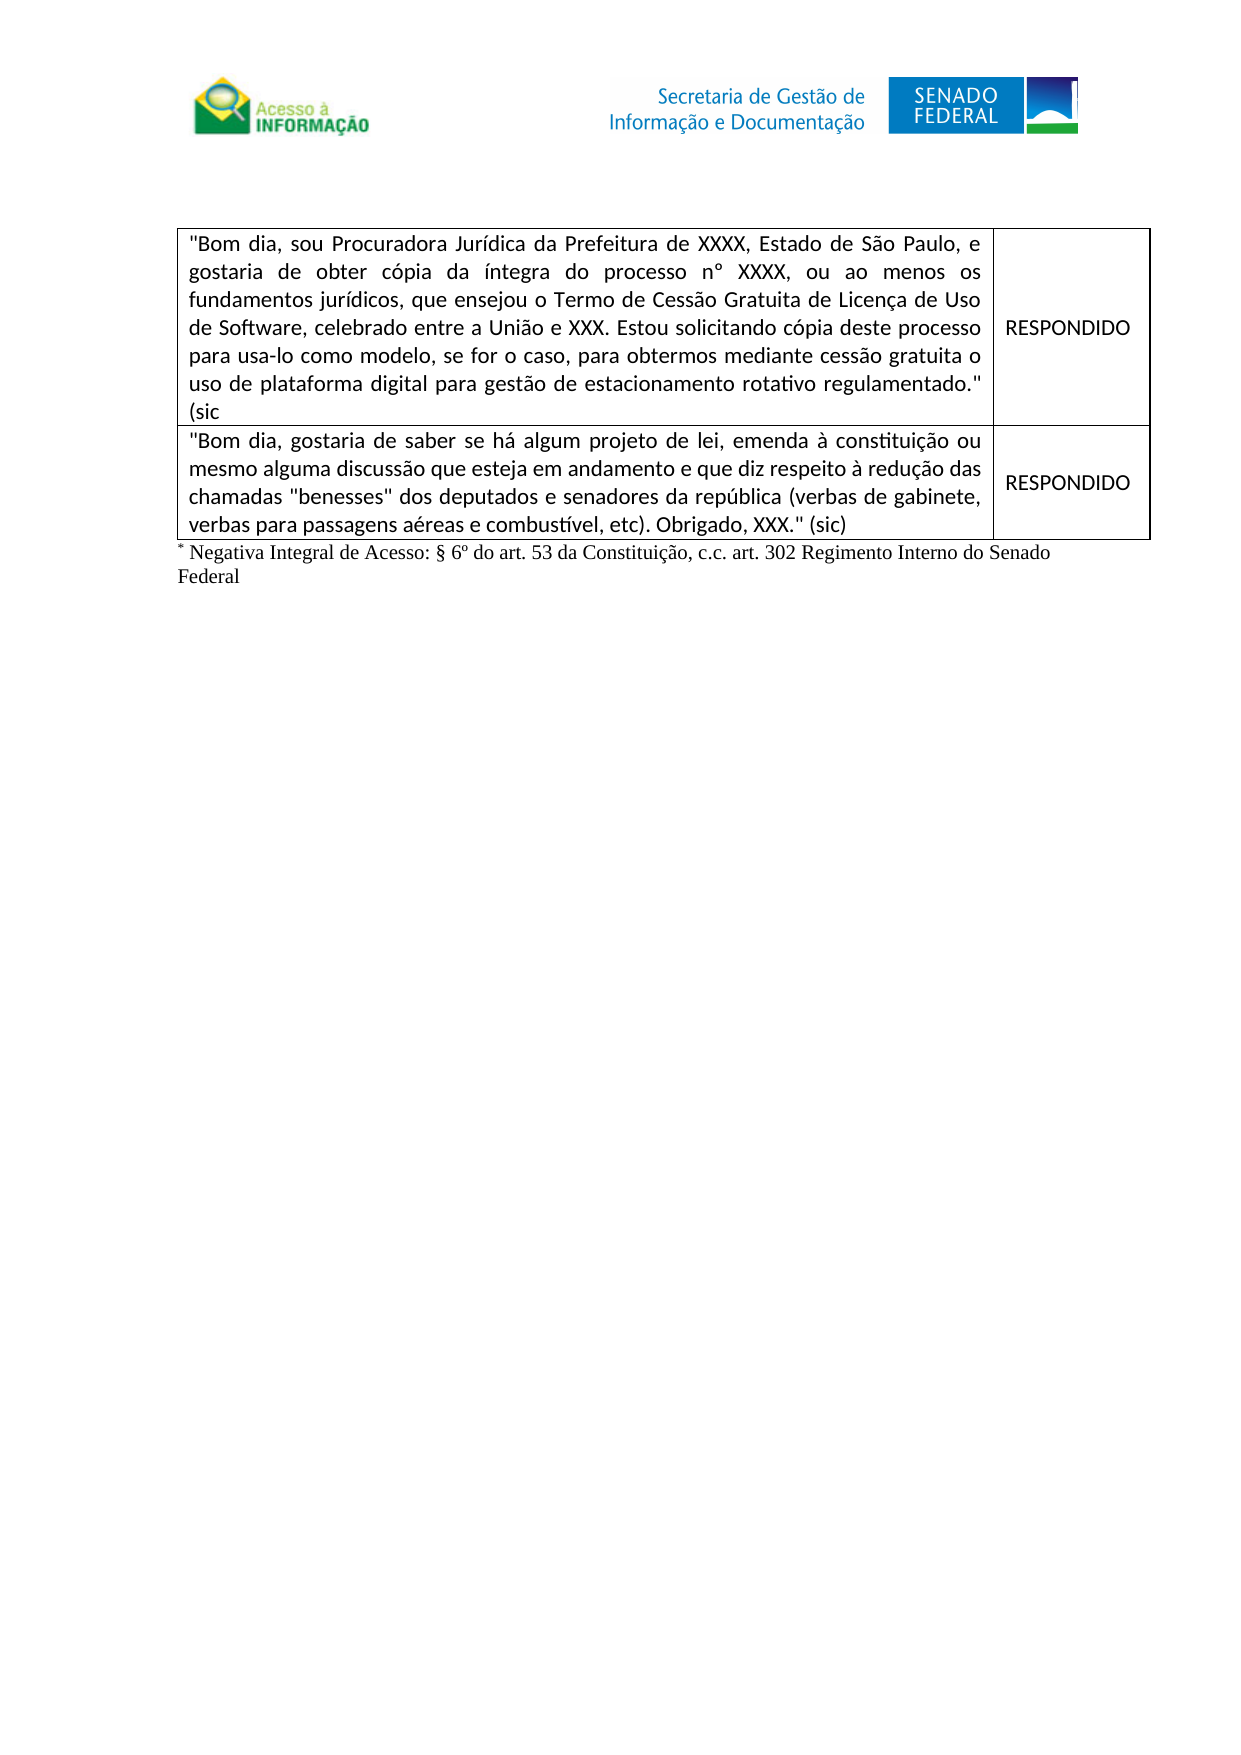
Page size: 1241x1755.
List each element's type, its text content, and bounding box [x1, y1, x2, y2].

table_cell "Bom dia, gostaria de saber se há algum projeto de lei, emenda à constituição ou mesmo alguma discussão que esteja em andamento e que diz respeito à redução das chamadas "benesses" dos deputados e senadores da república (verbas de gabinete, verbas para passagens aéreas e combustível, etc). Obrigado, XXX." (sic) [178, 426, 993, 538]
table_cell RESPONDIDO [994, 229, 1149, 425]
text Federal [177, 564, 1063, 588]
table_cell RESPONDIDO [994, 426, 1149, 538]
table_cell "Bom dia, sou Procuradora Jurídica da Prefeitura de XXXX, Estado de São Paulo, e gostaria de obter cópia da íntegra do processo nº XXXX, ou ao menos os fundamentos jurídicos, que ensejou o Termo de Cessão Gratuita de Licença de Uso de Software, celebrado entre a União e XXX. Estou solicitando cópia deste processo para usa-lo como modelo, se for o caso, para obtermos mediante cessão gratuita o uso de plataforma digital para gestão de estacionamento rotativo regulamentado." (sic [178, 229, 993, 425]
text * Negativa Integral de Acesso: § 6º do art. 53 da Constituição, c.c. art. 302 Regimento Interno do Senado [177, 540, 1063, 564]
